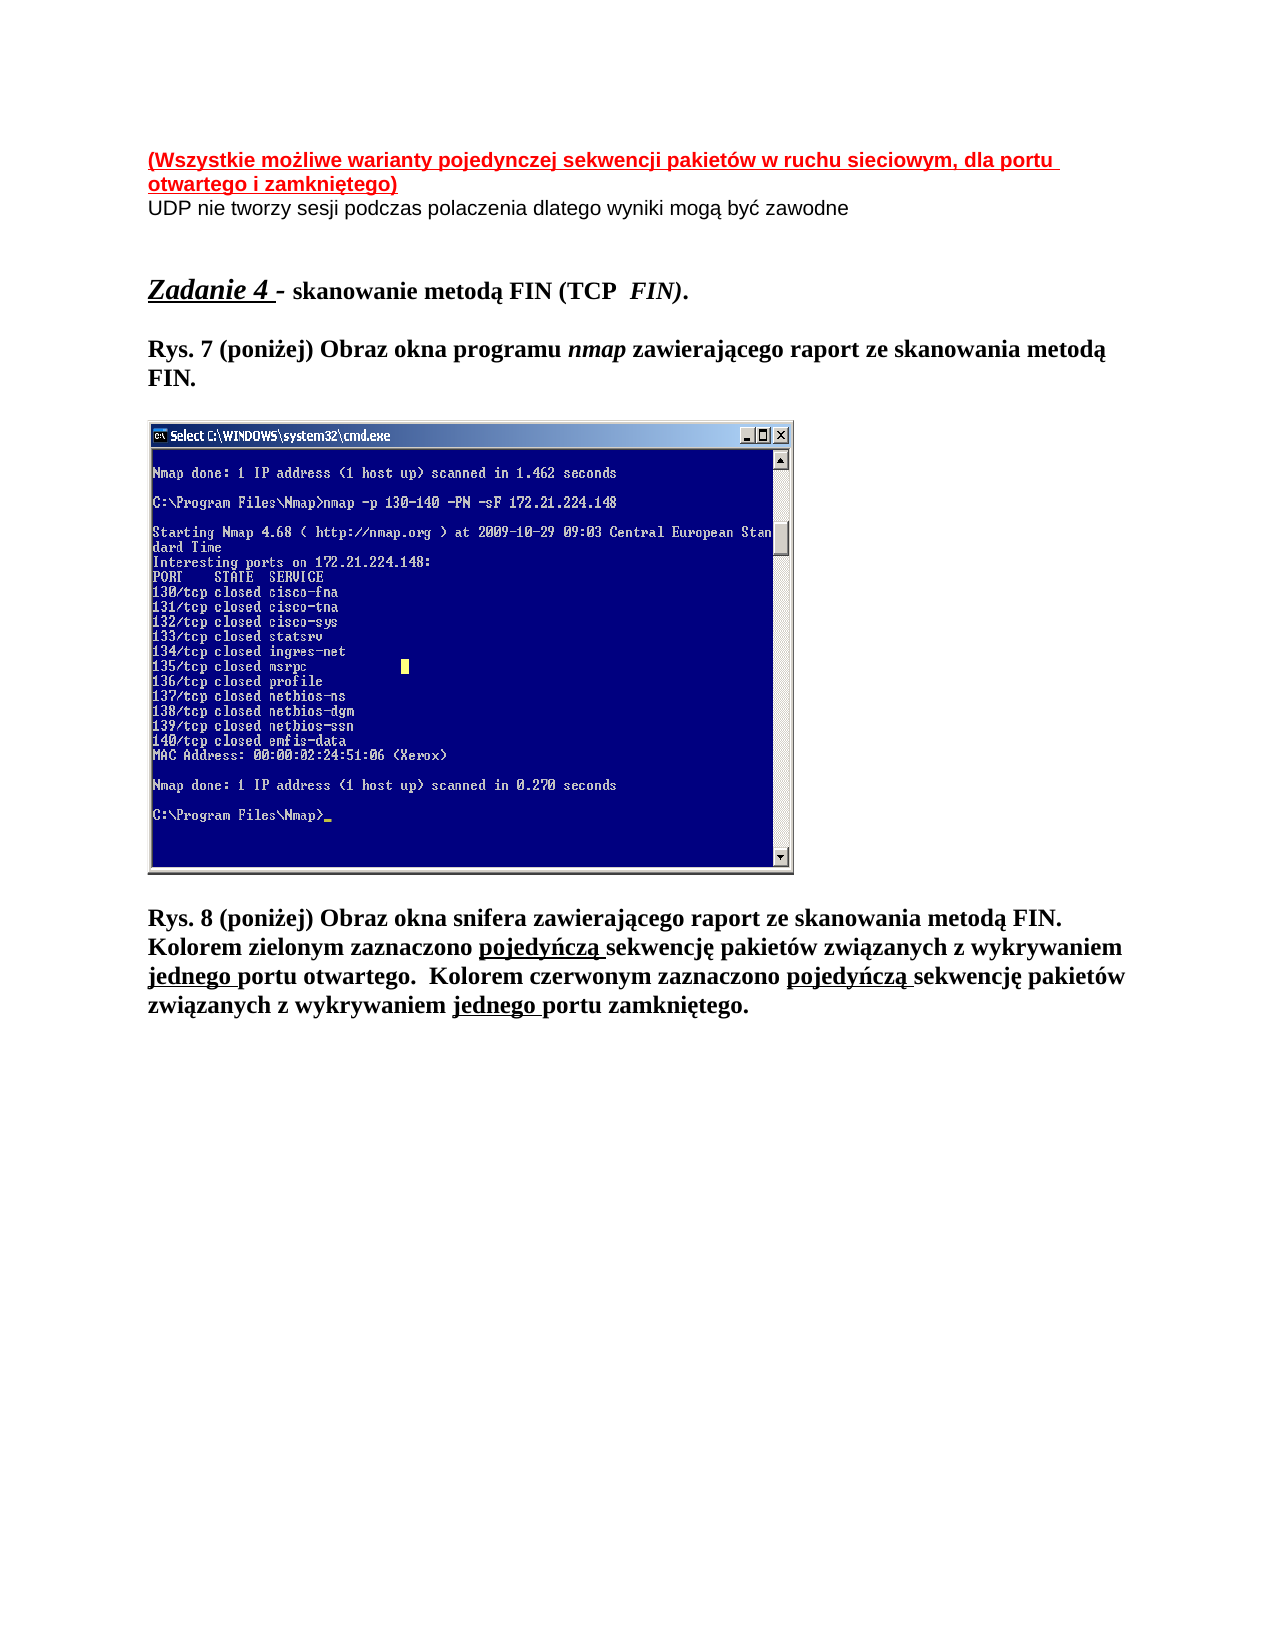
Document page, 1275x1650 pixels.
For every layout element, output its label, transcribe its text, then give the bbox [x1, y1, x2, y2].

text Rys. 7 (poniżej) Obraz okna programu nmap zawierającego raport ze skanowania metodą FIN. [148, 334, 1127, 392]
text (Wszystkie możliwe warianty pojedynczej sekwencji pakietów w ruchu sieciowym, dla portu otwartego i zamkniętego) [148, 148, 1127, 196]
picture [147, 420, 794, 875]
text UDP nie tworzy sesji podczas polaczenia dlatego wyniki mogą być zawodne [148, 196, 1127, 219]
text Rys. 8 (poniżej) Obraz okna snifera zawierającego raport ze skanowania metodą FIN. Kolorem zielonym zaznaczono pojedyńczą sekwencję pakietów związanych z wykrywaniem jednego portu otwartego. Kolorem czerwonym zaznaczono pojedyńczą sekwencję pakietów związanych z wykrywaniem jednego portu zamkniętego. [148, 903, 1127, 1018]
text Zadanie 4 - skanowanie metodą FIN (TCP FIN). [148, 272, 1127, 306]
